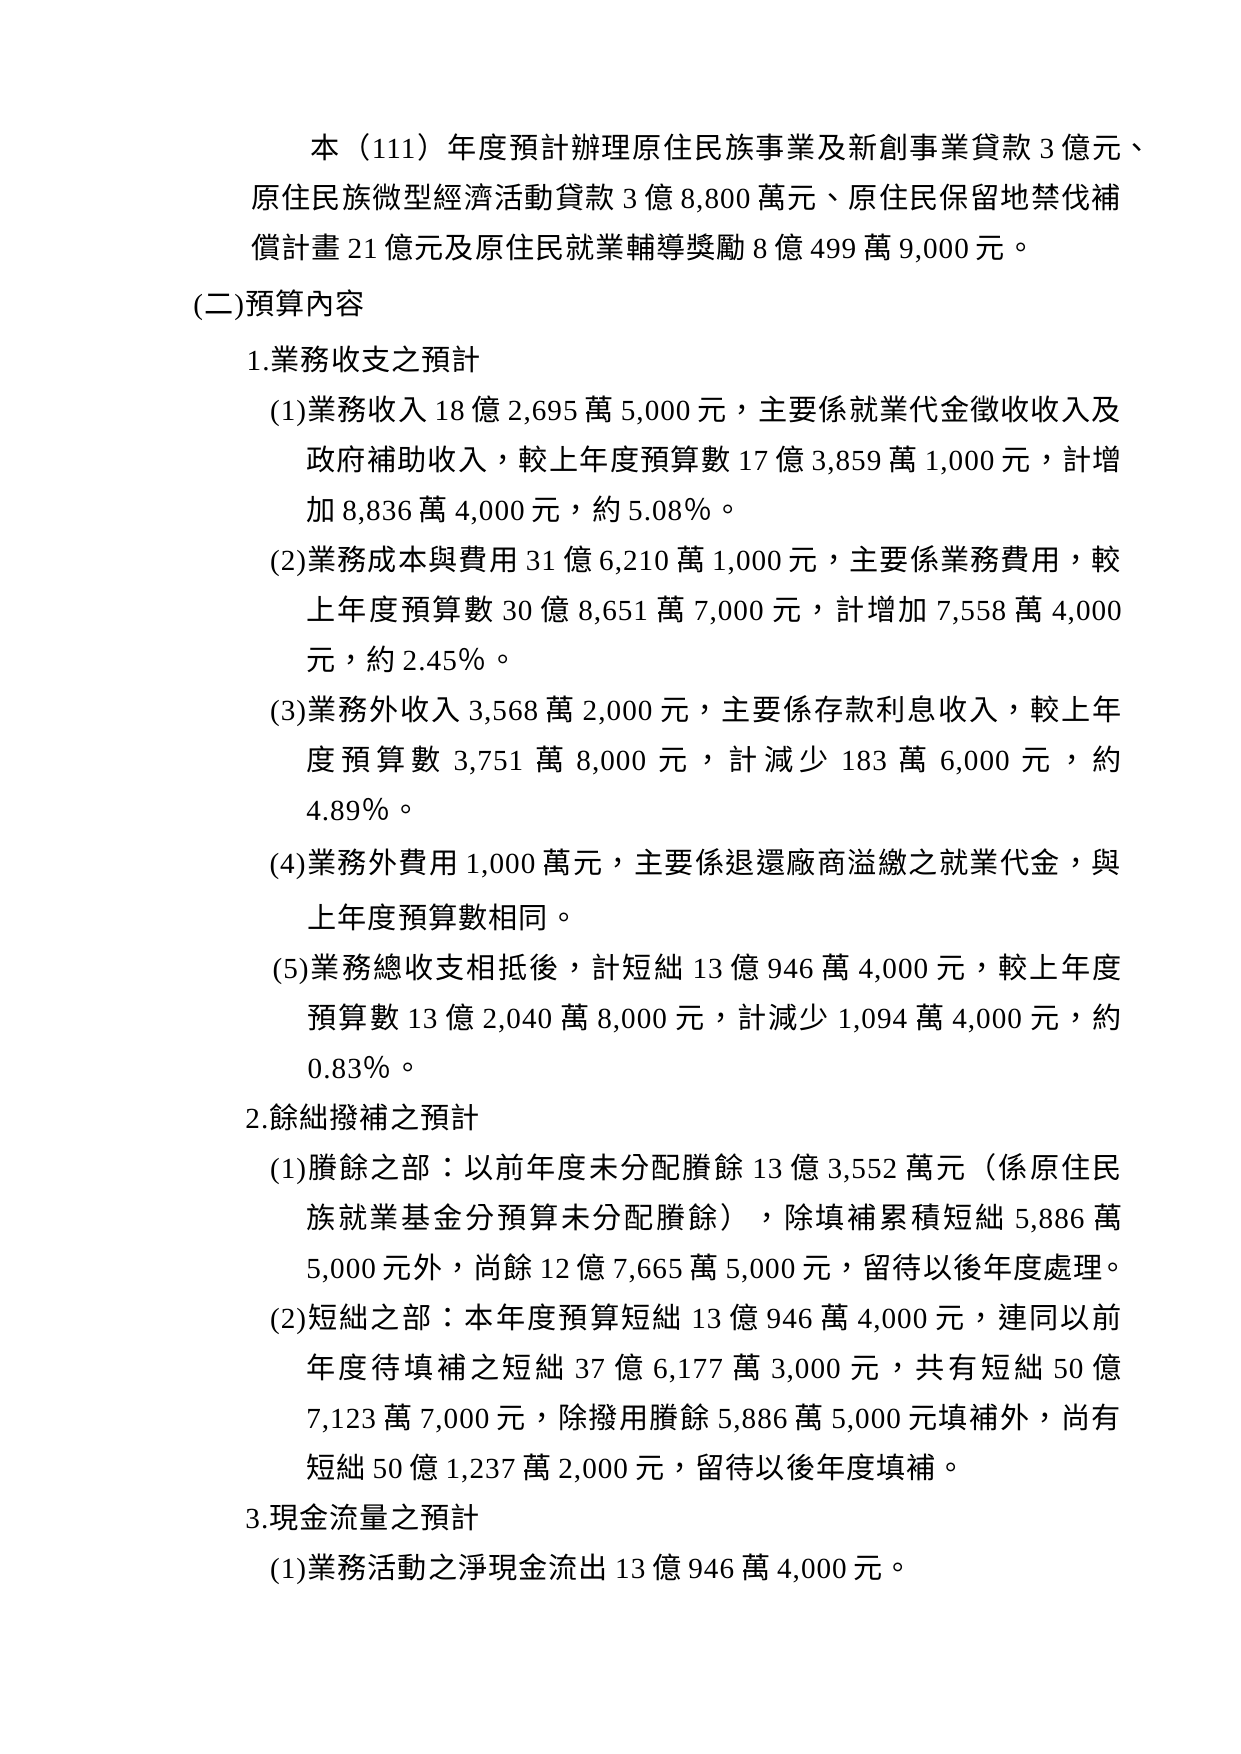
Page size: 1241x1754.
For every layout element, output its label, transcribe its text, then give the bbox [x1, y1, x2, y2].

text 2.餘絀撥補之預計 [245, 1089, 1122, 1139]
text (二)預算內容 [193, 274, 1122, 324]
text 本（111）年度預計辦理原住民族事業及新創事業貸款3億元、原住民族微型經濟活動貸款3億8,800萬元、原住民保留地禁伐補償計畫21億元及原住民就業輔導獎勵8億499萬9,000元。 [251, 118, 1122, 268]
text (2)業務成本與費用31億6,210萬1,000元，主要係業務費用，較上年度預算數30億8,651萬7,000元，計增加7,558萬4,000元，約2.45％。 [270, 531, 1122, 681]
text (4)業務外費用1,000萬元，主要係退還廠商溢繳之就業代金，與上年度預算數相同。 [269, 831, 1122, 939]
text 1.業務收支之預計 [246, 331, 1122, 381]
text (3)業務外收入3,568萬2,000元，主要係存款利息收入，較上年度預算數3,751萬8,000元，計減少183萬6,000元，約4.89％。 [270, 681, 1122, 831]
text (1)業務活動之淨現金流出13億946萬4,000元。 [270, 1539, 1122, 1589]
text (1)業務收入18億2,695萬5,000元，主要係就業代金徵收收入及政府補助收入，較上年度預算數17億3,859萬1,000元，計增加8,836萬4,000元，約5.08％。 [270, 381, 1122, 531]
text (5)業務總收支相抵後，計短絀13億946萬4,000元，較上年度預算數13億2,040萬8,000元，計減少1,094萬4,000元，約0.83％。 [272, 939, 1122, 1089]
text (1)賸餘之部：以前年度未分配賸餘13億3,552萬元（係原住民族就業基金分預算未分配賸餘），除填補累積短絀5,886萬5,000元外，尚餘12億7,665萬5,000元，留待以後年度處理。 [270, 1139, 1122, 1289]
text (2)短絀之部：本年度預算短絀13億946萬4,000元，連同以前年度待填補之短絀37億6,177萬3,000元，共有短絀50億7,123萬7,000元，除撥用賸餘5,886萬5,000元填補外，尚有短絀50億1,237萬2,000元，留待以後年度填補。 [270, 1289, 1122, 1489]
text 3.現金流量之預計 [245, 1489, 1122, 1539]
